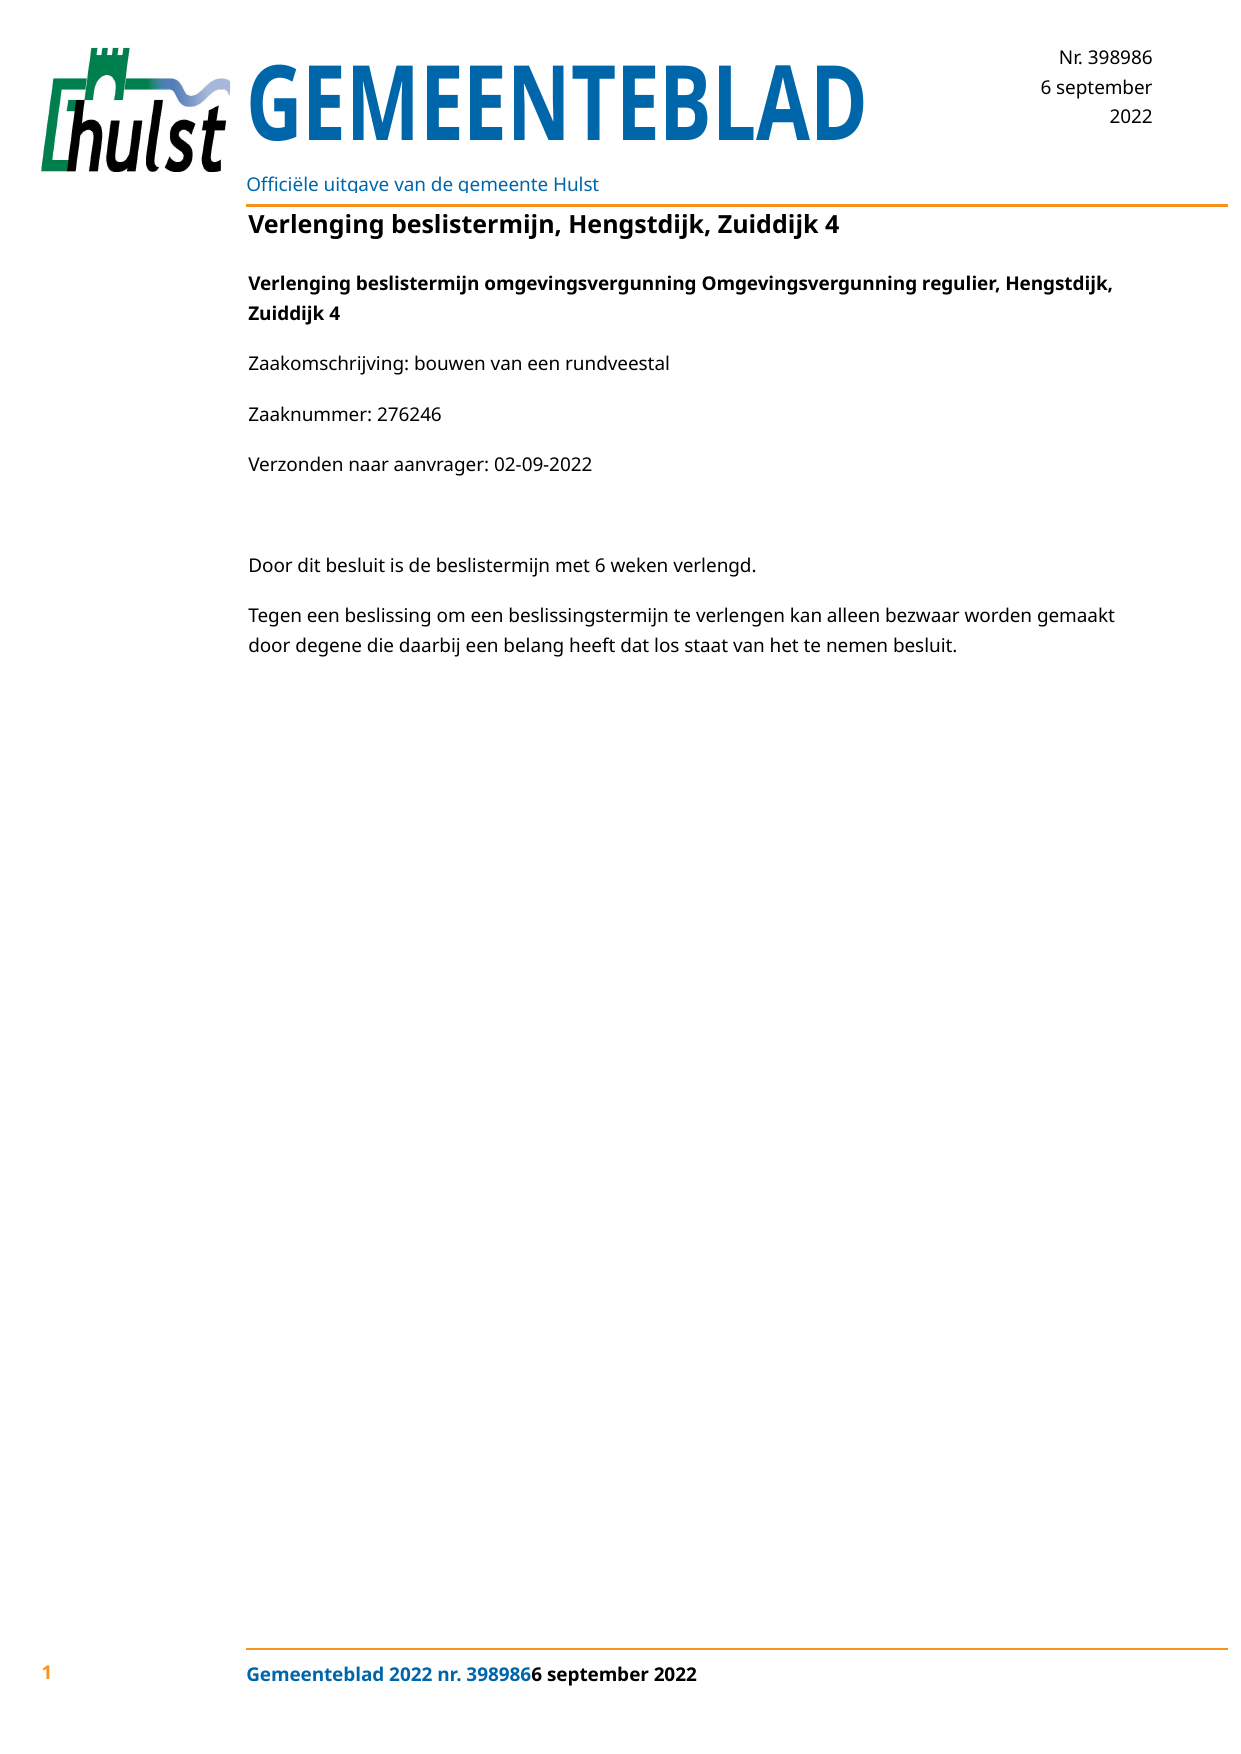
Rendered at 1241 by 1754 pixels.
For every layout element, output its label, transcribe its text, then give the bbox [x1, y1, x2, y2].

text Verzonden naar aanvrager: 02-09-2022 [248, 451, 1152, 477]
picture [41, 47, 231, 172]
text Verlenging beslistermijn omgevingsvergunning Omgevingsvergunning regulier, Hengstdijk, Zuiddijk 4 [248, 270, 1152, 326]
text Zaaknummer: 276246 [248, 401, 1152, 426]
text Door dit besluit is de beslistermijn met 6 weken verlengd. [248, 552, 1152, 578]
text Verlenging beslistermijn, Hengstdijk, Zuiddijk 4 [248, 207, 1152, 241]
text Zaakomschrijving: bouwen van een rundveestal [248, 350, 1152, 376]
text Tegen een beslissing om een beslissingstermijn te verlengen kan alleen bezwaar worden gemaakt door degene die daarbij een belang heeft dat los staat van het te nemen besluit. [248, 602, 1152, 658]
